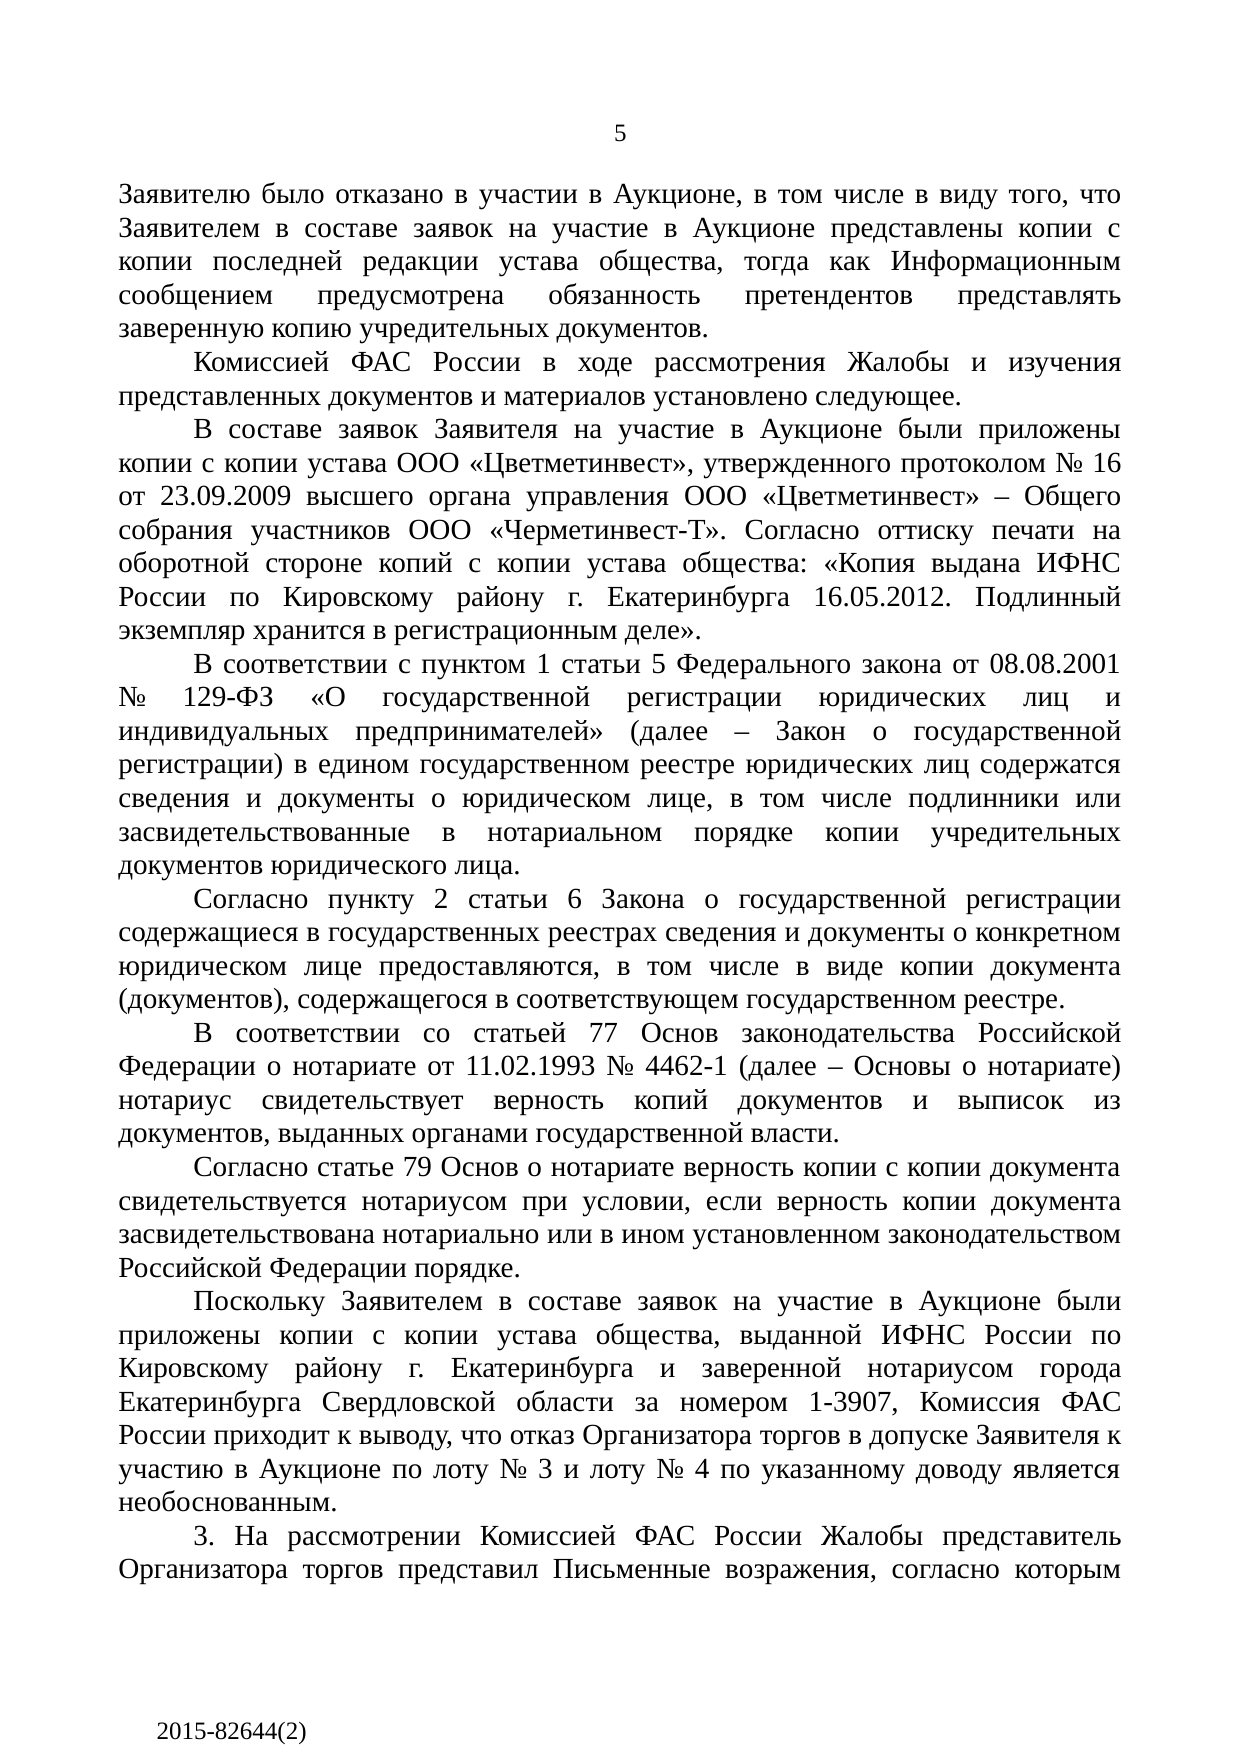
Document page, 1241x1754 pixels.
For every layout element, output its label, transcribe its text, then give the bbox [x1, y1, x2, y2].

text Согласно пункту 2 статьи 6 Закона о государственной регистрации содержащиеся в государственных реестрах сведения и документы о конкретном юридическом лице предоставляются, в том числе в виде копии документа (документов), содержащегося в соответствующем государственном реестре. [118, 881, 1122, 1015]
text 3. На рассмотрении Комиссией ФАС России Жалобы представитель Организатора торгов представил Письменные возражения, согласно которым [118, 1518, 1122, 1585]
text Поскольку Заявителем в составе заявок на участие в Аукционе были приложены копии с копии устава общества, выданной ИФНС России по Кировскому району г. Екатеринбурга и заверенной нотариусом города Екатеринбурга Свердловской области за номером 1-3907, Комиссия ФАС России приходит к выводу, что отказ Организатора торгов в допуске Заявителя к участию в Аукционе по лоту № 3 и лоту № 4 по указанному доводу является необоснованным. [118, 1283, 1122, 1518]
text В соответствии с пунктом 1 статьи 5 Федерального закона от 08.08.2001 № 129-ФЗ «О государственной регистрации юридических лиц и индивидуальных предпринимателей» (далее – Закон о государственной регистрации) в едином государственном реестре юридических лиц содержатся сведения и документы о юридическом лице, в том числе подлинники или засвидетельствованные в нотариальном порядке копии учредительных документов юридического лица. [118, 646, 1122, 881]
text Комиссией ФАС России в ходе рассмотрения Жалобы и изучения представленных документов и материалов установлено следующее. [118, 344, 1122, 411]
text В соответствии со статьей 77 Основ законодательства Российской Федерации о нотариате от 11.02.1993 № 4462-1 (далее – Основы о нотариате) нотариус свидетельствует верность копий документов и выписок из документов, выданных органами государственной власти. [118, 1015, 1122, 1149]
text Заявителю было отказано в участии в Аукционе, в том числе в виду того, что Заявителем в составе заявок на участие в Аукционе представлены копии с копии последней редакции устава общества, тогда как Информационным сообщением предусмотрена обязанность претендентов представлять заверенную копию учредительных документов. [118, 176, 1122, 344]
text В составе заявок Заявителя на участие в Аукционе были приложены копии с копии устава ООО «Цветметинвест», утвержденного протоколом № 16 от 23.09.2009 высшего органа управления ООО «Цветметинвест» – Общего собрания участников ООО «Черметинвест-Т». Согласно оттиску печати на оборотной стороне копий с копии устава общества: «Копия выдана ИФНС России по Кировскому району г. Екатеринбурга 16.05.2012. Подлинный экземпляр хранится в регистрационным деле». [118, 411, 1122, 646]
text Согласно статье 79 Основ о нотариате верность копии с копии документа свидетельствуется нотариусом при условии, если верность копии документа засвидетельствована нотариально или в ином установленном законодательством Российской Федерации порядке. [118, 1149, 1122, 1283]
